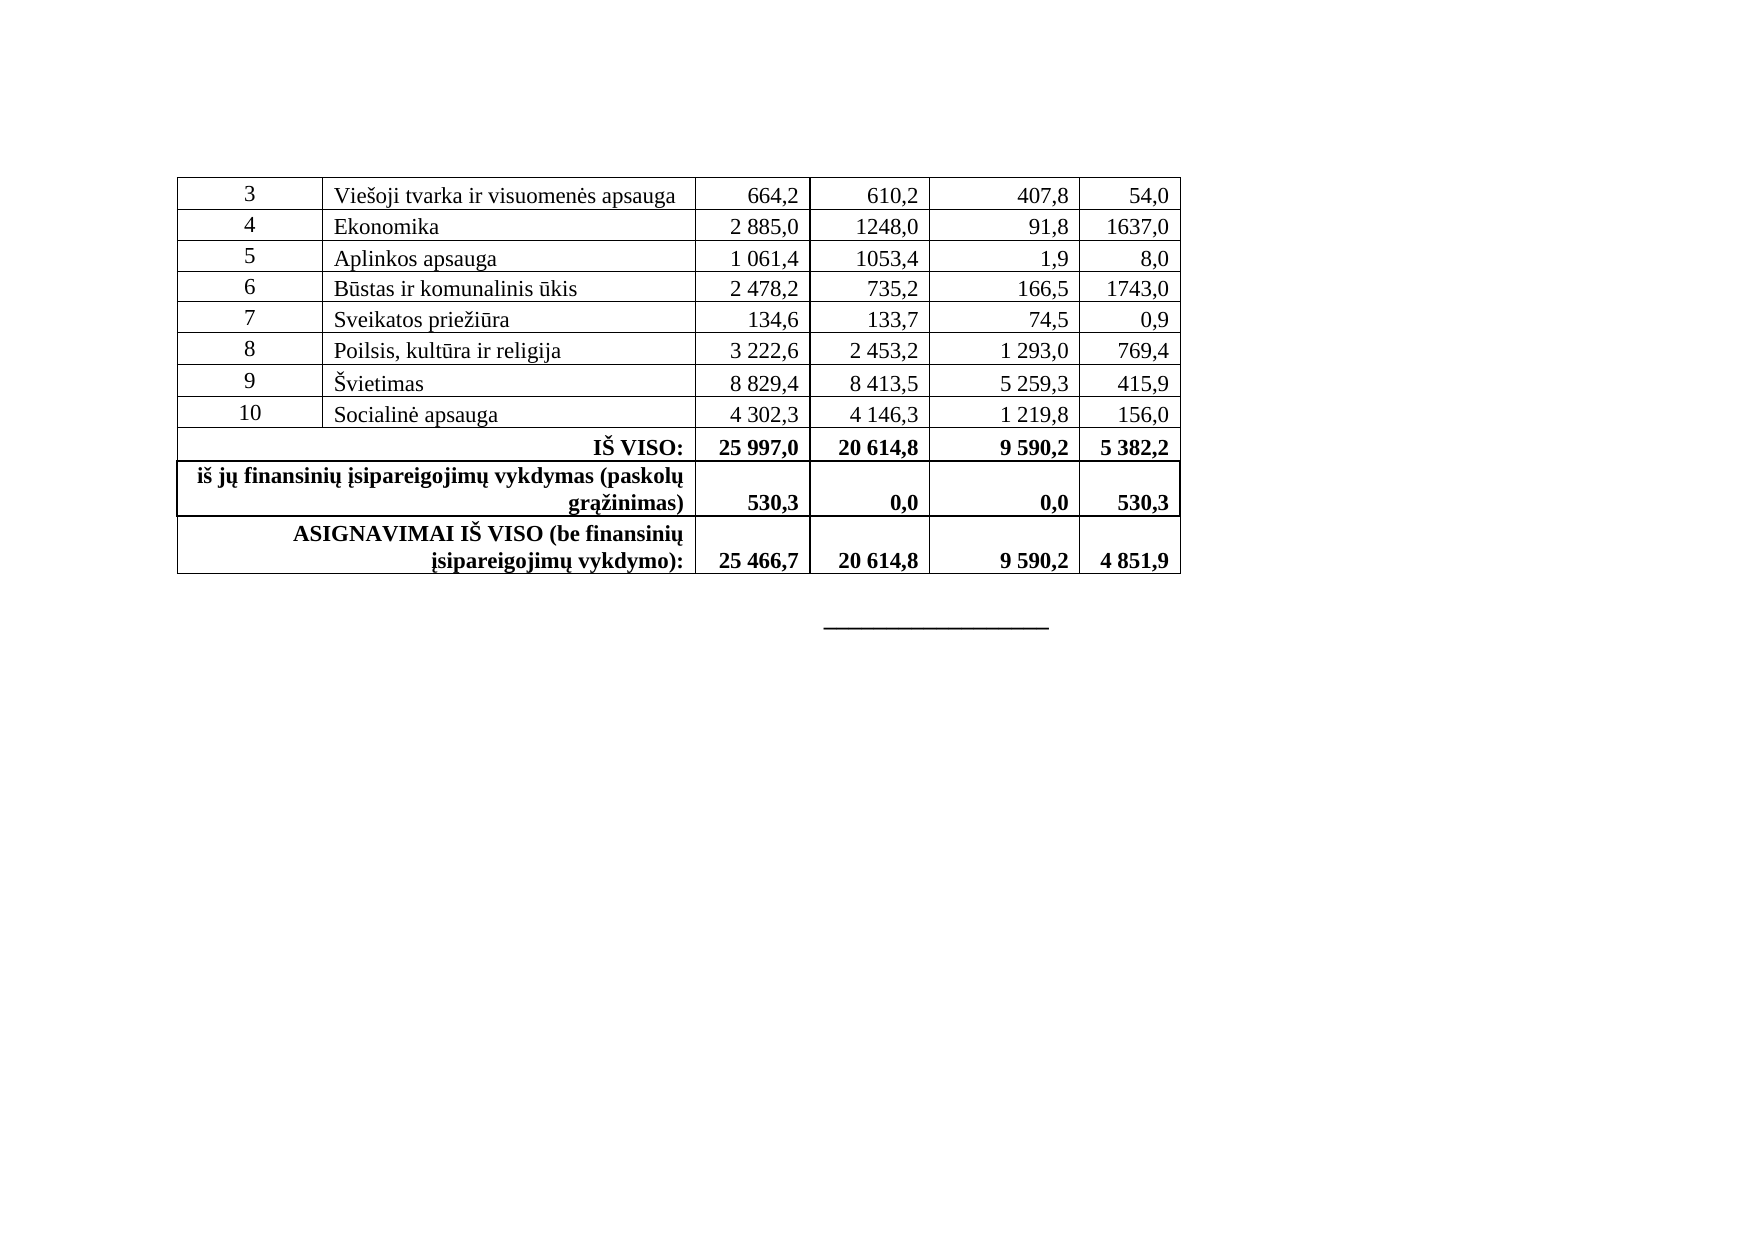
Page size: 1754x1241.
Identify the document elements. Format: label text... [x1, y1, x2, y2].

table_cell IŠ VISO: [178, 428, 695, 460]
table_cell 134,6 [696, 302, 809, 332]
table_cell 25 997,0 [696, 428, 809, 460]
table_cell 1743,0 [1080, 272, 1180, 301]
table_cell 0,0 [811, 462, 929, 515]
table_cell 91,8 [930, 210, 1079, 240]
table_cell 2 453,2 [811, 333, 929, 363]
table_cell iš jų finansinių įsipareigojimų vykdymas (paskolų grąžinimas) [178, 462, 695, 515]
text __________________ [177, 603, 1695, 632]
table_cell 2 885,0 [696, 210, 809, 240]
table_cell 4 302,3 [696, 397, 809, 427]
table_cell 1637,0 [1080, 210, 1180, 240]
table_cell 530,3 [696, 462, 809, 515]
table_cell 133,7 [811, 302, 929, 332]
table_cell ASIGNAVIMAI IŠ VISO (be finansinių įsipareigojimų vykdymo): [178, 517, 695, 573]
table_cell Būstas ir komunalinis ūkis [323, 272, 695, 301]
table_cell 4 [178, 210, 322, 240]
table_cell Sveikatos priežiūra [323, 302, 695, 332]
table_cell 4 851,9 [1080, 517, 1180, 573]
table_cell 74,5 [930, 302, 1079, 332]
table_cell 5 259,3 [930, 365, 1079, 396]
table_cell Ekonomika [323, 210, 695, 240]
table_cell 8 413,5 [811, 365, 929, 396]
table_cell 664,2 [696, 178, 809, 208]
table_cell 156,0 [1080, 397, 1180, 427]
table_cell 8,0 [1080, 241, 1180, 271]
table_cell 769,4 [1080, 333, 1180, 363]
table_cell 9 590,2 [930, 517, 1079, 573]
table_cell 415,9 [1080, 365, 1180, 396]
table_cell 3 222,6 [696, 333, 809, 363]
table_cell 1,9 [930, 241, 1079, 271]
table_cell 20 614,8 [811, 428, 929, 460]
table_cell Socialinė apsauga [323, 397, 695, 427]
table_cell Aplinkos apsauga [323, 241, 695, 271]
table_cell 530,3 [1080, 462, 1179, 515]
table_cell 610,2 [811, 178, 929, 208]
table_cell 8 [178, 333, 322, 363]
table_cell 407,8 [930, 178, 1079, 208]
table_cell 7 [178, 302, 322, 332]
table_cell 0,0 [930, 462, 1079, 515]
table_cell 20 614,8 [811, 517, 929, 573]
table_cell 3 [178, 178, 322, 208]
table_cell 8 829,4 [696, 365, 809, 396]
table_cell 1 219,8 [930, 397, 1079, 427]
table_cell 10 [178, 397, 322, 427]
table_cell Švietimas [323, 365, 695, 396]
table_cell 6 [178, 272, 322, 301]
table_cell 9 [178, 365, 322, 396]
table_cell 166,5 [930, 272, 1079, 301]
table_cell 0,9 [1080, 302, 1180, 332]
table_cell 25 466,7 [696, 517, 809, 573]
table_cell 735,2 [811, 272, 929, 301]
table_cell 54,0 [1080, 178, 1180, 208]
table_cell 1 061,4 [696, 241, 809, 271]
table_cell 1248,0 [811, 210, 929, 240]
table_cell 5 [178, 241, 322, 271]
table_cell 1053,4 [811, 241, 929, 271]
table_cell Viešoji tvarka ir visuomenės apsauga [323, 178, 695, 208]
table_cell 5 382,2 [1080, 428, 1180, 460]
table_cell 1 293,0 [930, 333, 1079, 363]
table_cell 2 478,2 [696, 272, 809, 301]
table_cell 4 146,3 [811, 397, 929, 427]
table_cell Poilsis, kultūra ir religija [323, 333, 695, 363]
table_cell 9 590,2 [930, 428, 1079, 460]
